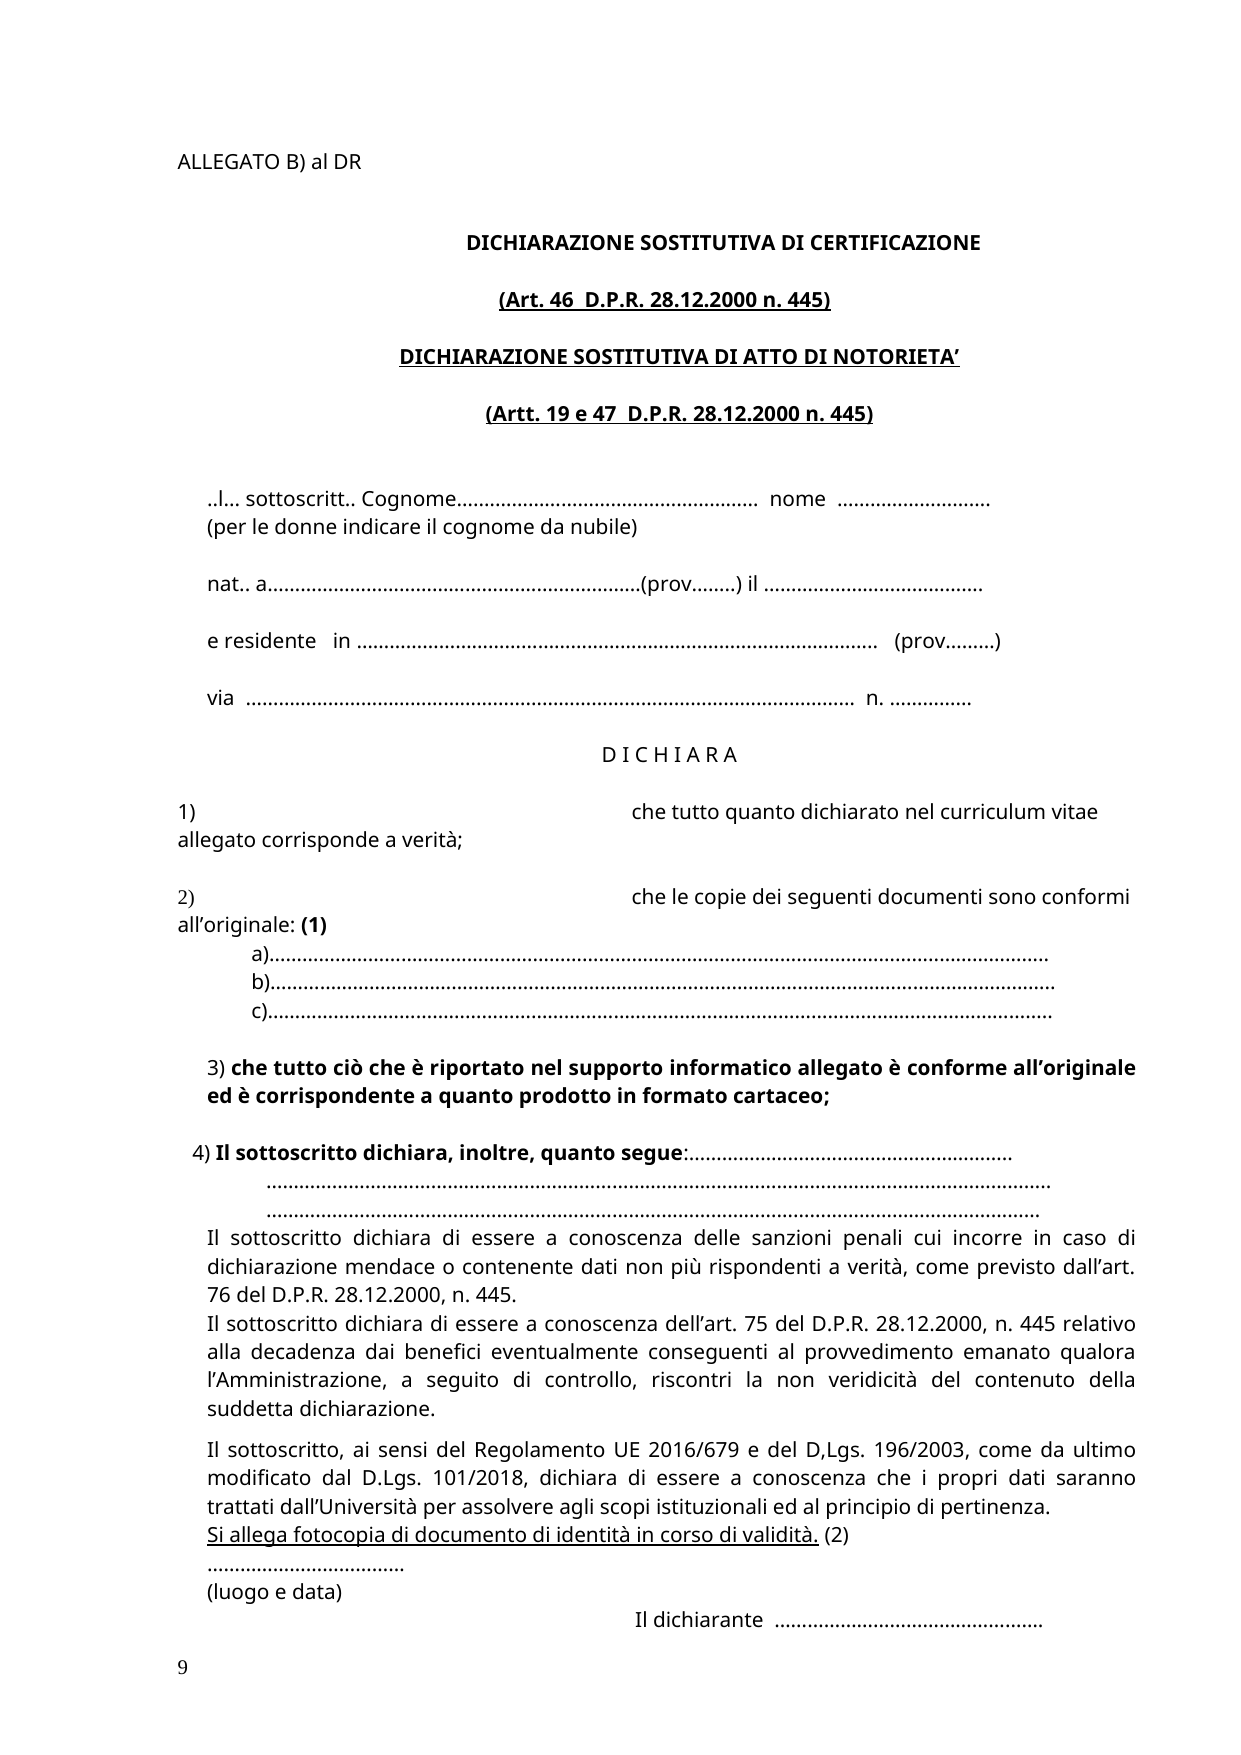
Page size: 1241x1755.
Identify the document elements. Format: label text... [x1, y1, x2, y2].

text 3) che tutto ciò che è riportato nel supporto informatico allegato è conforme all’originale ed è corrispondente a quanto prodotto in formato cartaceo; [207, 1053, 1137, 1110]
text Il sottoscritto, ai sensi del Regolamento UE 2016/679 e del D,Lgs. 196/2003, come da ultimo modificato dal D.Lgs. 101/2018, dichiara di essere a conoscenza che i propri dati saranno trattati dall’Università per assolvere agli scopi istituzionali ed al principio di pertinenza. [207, 1435, 1137, 1520]
list che le copie dei seguenti documenti sono conformi all’originale: (1) [177, 882, 1137, 939]
text a)…………………………………………………………………………………………………………..……………….. [222, 939, 1137, 967]
text via ………………………………………………………………………………………………… n. …………… [207, 683, 1137, 712]
text c)…………………………………………………………………………………………………………………………….. [222, 996, 1137, 1024]
text (per le donne indicare il cognome da nubile) [207, 512, 1137, 541]
text (luogo e data) [207, 1577, 1137, 1606]
list che tutto quanto dichiarato nel curriculum vitae allegato corrisponde a verità; [177, 797, 1137, 854]
text nat.. a…………………………………………..………………(prov……..) il …………………………………. [207, 569, 1137, 598]
text b)…………………………………………………………………………………………………………………………….. [222, 967, 1137, 996]
text Il sottoscritto dichiara di essere a conoscenza dell’art. 75 del D.P.R. 28.12.2000, n. 445 relativo alla decadenza dai benefici eventualmente conseguenti al provvedimento emanato qualora l’Amministrazione, a seguito di controllo, riscontri la non veridicità del contenuto della suddetta dichiarazione. [207, 1309, 1137, 1422]
text ……………………………… [207, 1549, 1137, 1577]
text Il sottoscritto dichiara di essere a conoscenza delle sanzioni penali cui incorre in caso di dichiarazione mendace o contenente dati non più rispondenti a verità, come previsto dall’art. 76 del D.P.R. 28.12.2000, n. 445. [207, 1223, 1137, 1309]
text …………………………………………………………………………………………………………………………… [266, 1195, 1137, 1223]
text (Artt. 19 e 47 D.P.R. 28.12.2000 n. 445) [177, 399, 1181, 427]
text e residente in ………………………………………………………………………………….. (prov………) [207, 626, 1137, 655]
subtitle DICHIARAZIONE SOSTITUTIVA DI CERTIFICAZIONE [177, 228, 1152, 257]
subtitle D I C H I A R A [207, 740, 1137, 768]
text (Art. 46 D.P.R. 28.12.2000 n. 445) [177, 285, 1152, 313]
text …………………………………………………………………………………………………………………………….. [266, 1167, 1137, 1195]
text 4) Il sottoscritto dichiara, inoltre, quanto segue:………………………………………………….. [192, 1138, 1137, 1167]
text DICHIARAZIONE SOSTITUTIVA DI ATTO DI NOTORIETA’ [177, 342, 1181, 370]
text Il dichiarante …………………………………………. [207, 1606, 1137, 1634]
text ..l... sottoscritt.. Cognome….…………………………………………… nome ………………………. [207, 484, 1137, 512]
subtitle ALLEGATO B) al DR [177, 147, 1034, 176]
text Si allega fotocopia di documento di identità in corso di validità. (2) [207, 1520, 1137, 1549]
